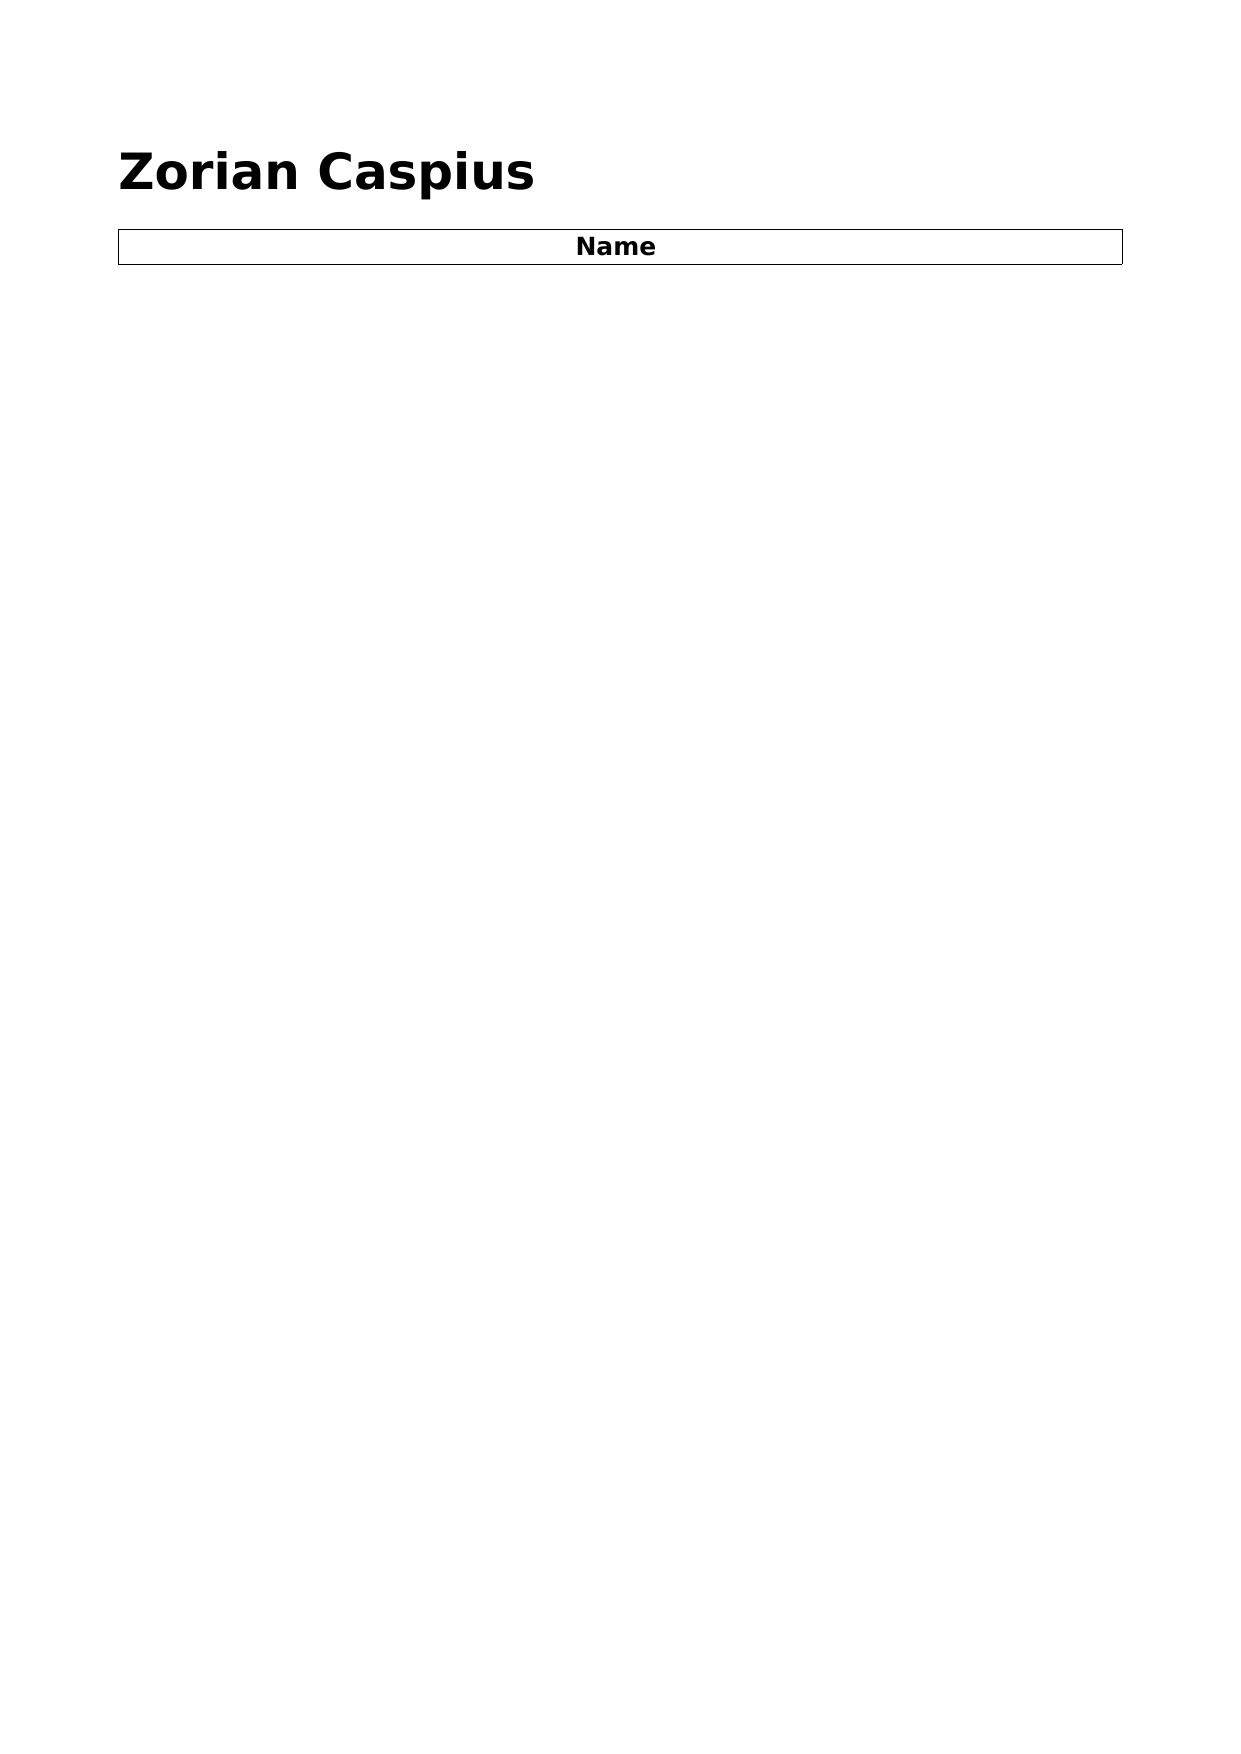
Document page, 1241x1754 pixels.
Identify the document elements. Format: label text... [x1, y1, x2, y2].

table_header Name [119, 230, 1122, 264]
subtitle Zorian Caspius [118, 143, 1122, 201]
